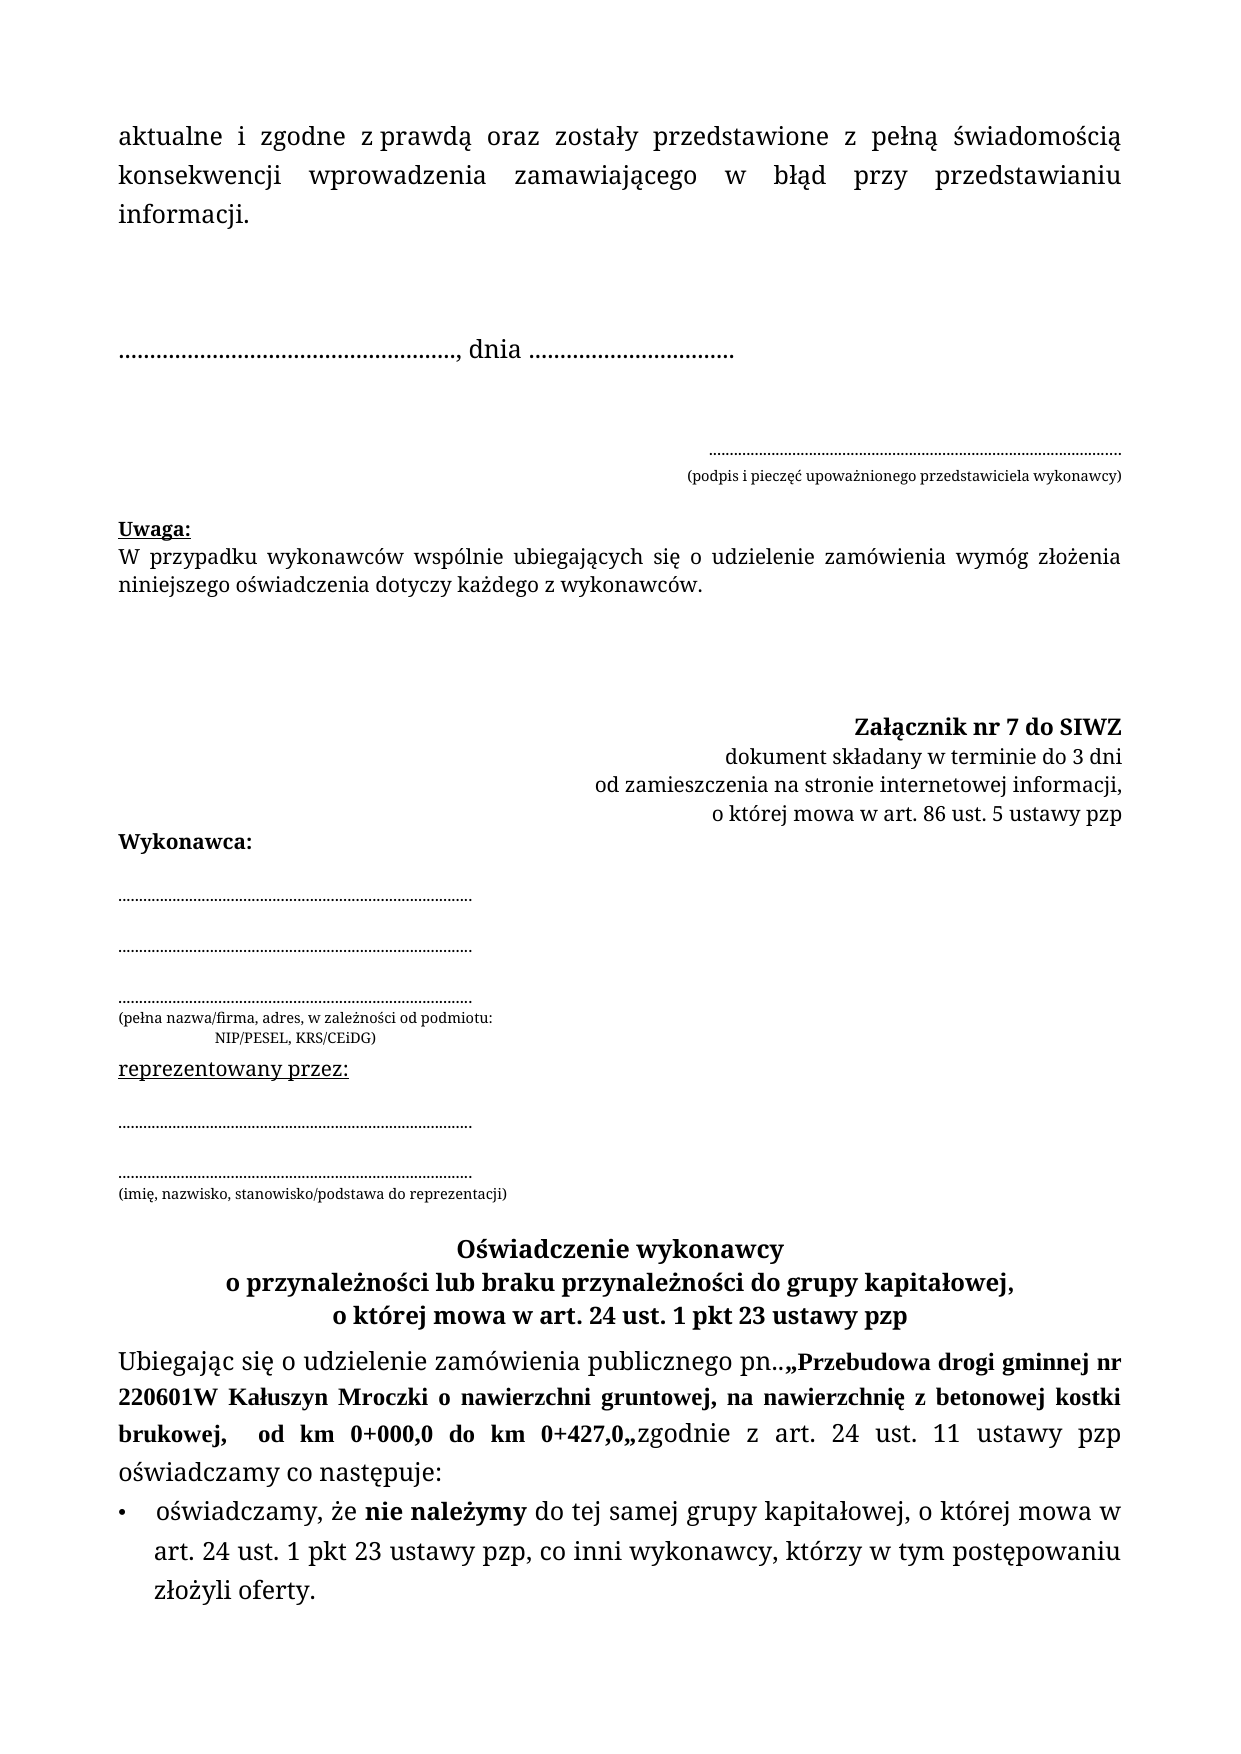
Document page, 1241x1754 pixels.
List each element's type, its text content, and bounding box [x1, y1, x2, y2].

text od zamieszczenia na stronie internetowej informacji, [118, 770, 1122, 799]
text Wykonawca: [118, 827, 1122, 856]
list oświadczamy, że nie należymy do tej samej grupy kapitałowej, o której mowa w art. 24 ust. 1 pkt 23 ustawy pzp, co inni wykonawcy, którzy w tym postępowaniu złożyli oferty. [116, 1494, 1122, 1606]
text reprezentowany przez: [118, 1054, 1122, 1082]
text dokument składany w terminie do 3 dni [118, 742, 1122, 770]
text aktualne i zgodne z prawdą oraz zostały przedstawione z pełną świadomością konsekwencji wprowadzenia zamawiającego w błąd przy przedstawianiu informacji. [118, 118, 1122, 231]
text Uwaga: [118, 515, 1122, 542]
text (podpis i pieczęć upoważnionego przedstawiciela wykonawcy) [118, 461, 1122, 487]
text Załącznik nr 7 do SIWZ [118, 711, 1122, 742]
text o której mowa w art. 86 ust. 5 ustawy pzp [118, 799, 1122, 827]
text ......................................................, dnia ................................. [118, 332, 1122, 366]
text (imię, nazwisko, stanowisko/podstawa do reprezentacji) [118, 1184, 1122, 1204]
text Ubiegając się o udzielenie zamówienia publicznego pn..„Przebudowa drogi gminnej nr 220601W Kałuszyn Mroczki o nawierzchni gruntowej, na nawierzchnię z betonowej kostki brukowej, od km 0+000,0 do km 0+427,0„zgodnie z art. 24 ust. 11 ustawy pzp oświadczamy co następuje: [118, 1343, 1122, 1489]
text (pełna nazwa/firma, adres, w zależności od podmiotu: [118, 1008, 1122, 1028]
text W przypadku wykonawców wspólnie ubiegających się o udzielenie zamówienia wymóg złożenia niniejszego oświadczenia dotyczy każdego z wykonawców. [118, 542, 1122, 599]
text NIP/PESEL, KRS/CEiDG) [118, 1028, 1122, 1048]
text Oświadczenie wykonawcy [118, 1232, 1122, 1266]
text o przynależności lub braku przynależności do grupy kapitałowej, [118, 1266, 1122, 1298]
text o której mowa w art. 24 ust. 1 pkt 23 ustawy pzp [118, 1298, 1122, 1331]
